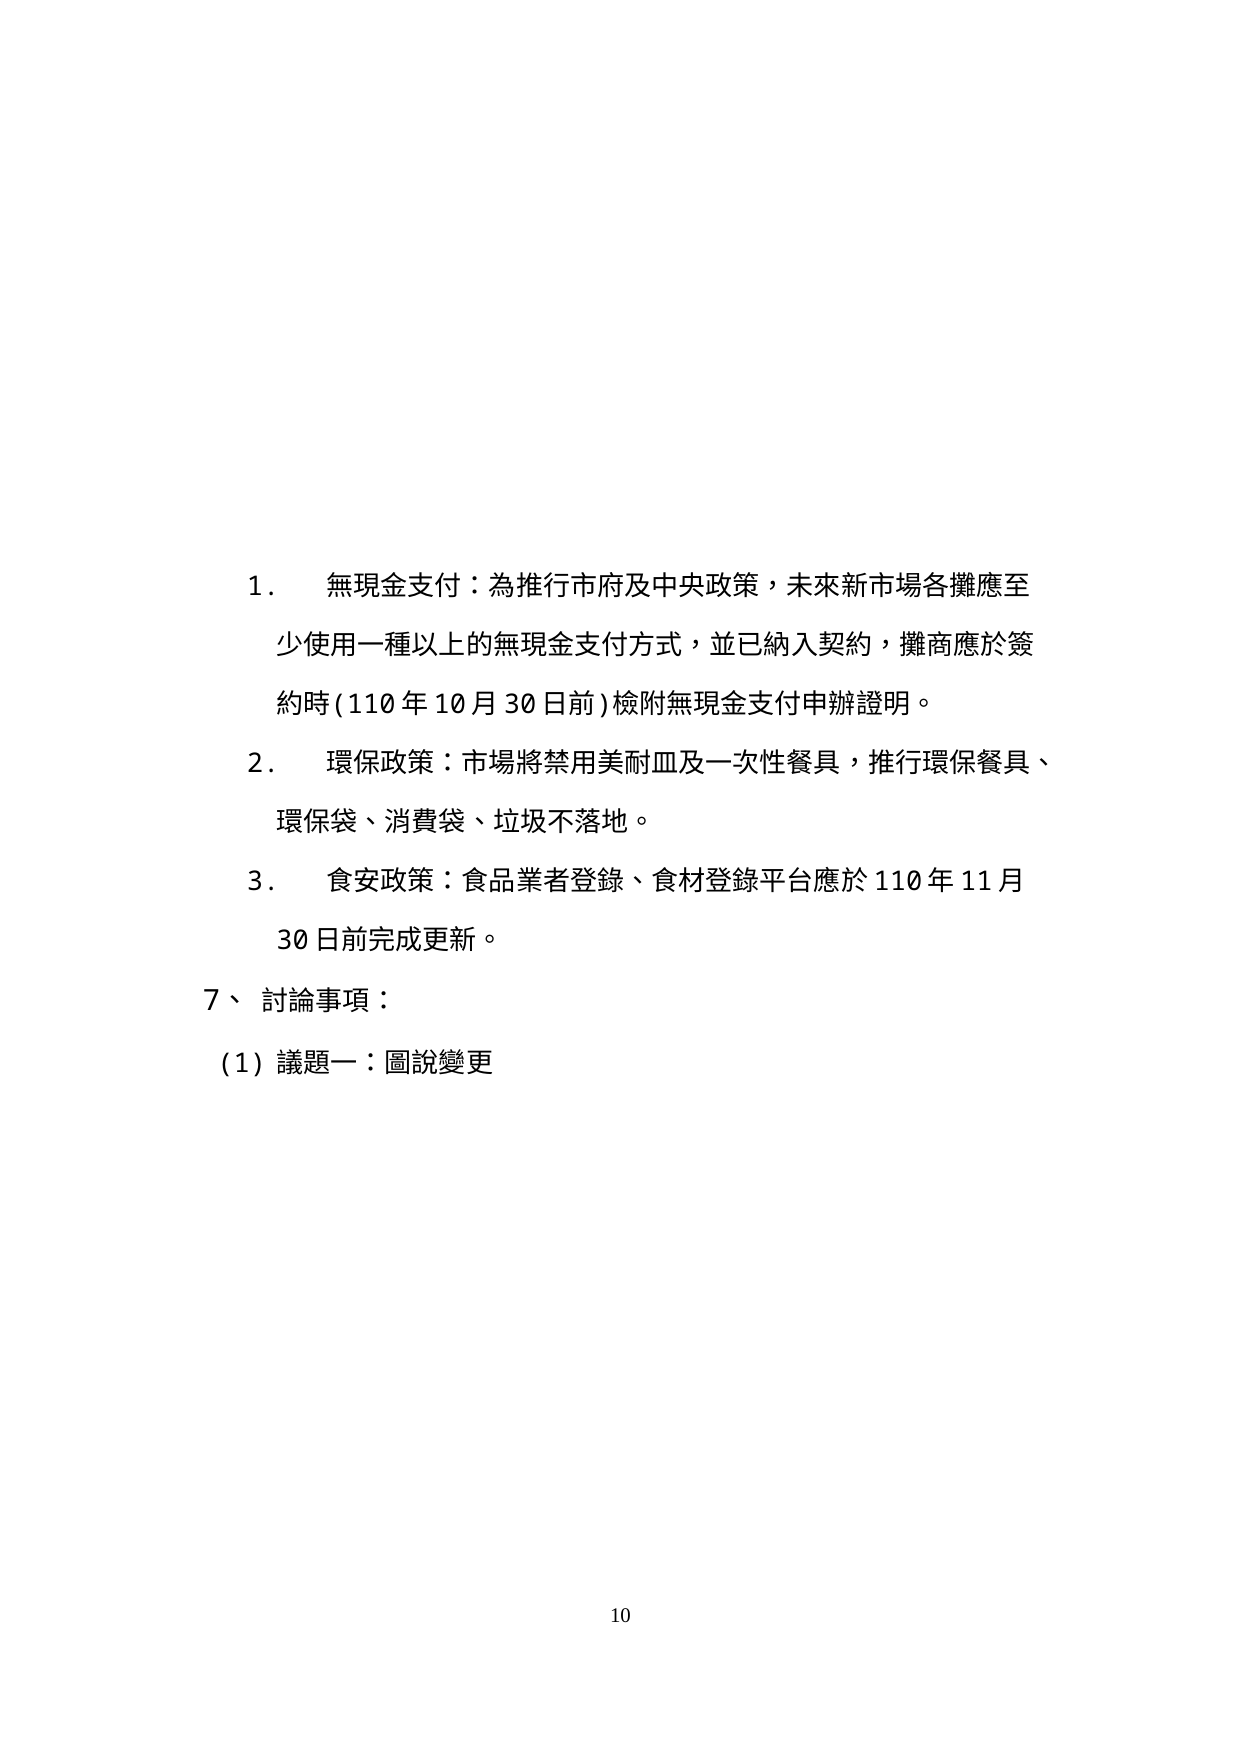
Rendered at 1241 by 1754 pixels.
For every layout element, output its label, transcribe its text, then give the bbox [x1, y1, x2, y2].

list 食安政策：食品業者登錄、食材登錄平台應於110年11月30日前完成更新。 [247, 859, 1053, 957]
list 環保政策：市場將禁用美耐皿及一次性餐具，推行環保餐具、環保袋、消費袋、垃圾不落地。 [247, 741, 1053, 839]
list 無現金支付：為推行市府及中央政策，未來新市場各攤應至少使用一種以上的無現金支付方式，並已納入契約，攤商應於簽約時(110年10月30日前)檢附無現金支付申辦證明。 [247, 564, 1053, 721]
list 討論事項： [202, 977, 1053, 1019]
list 議題一：圖說變更 [217, 1041, 1053, 1080]
